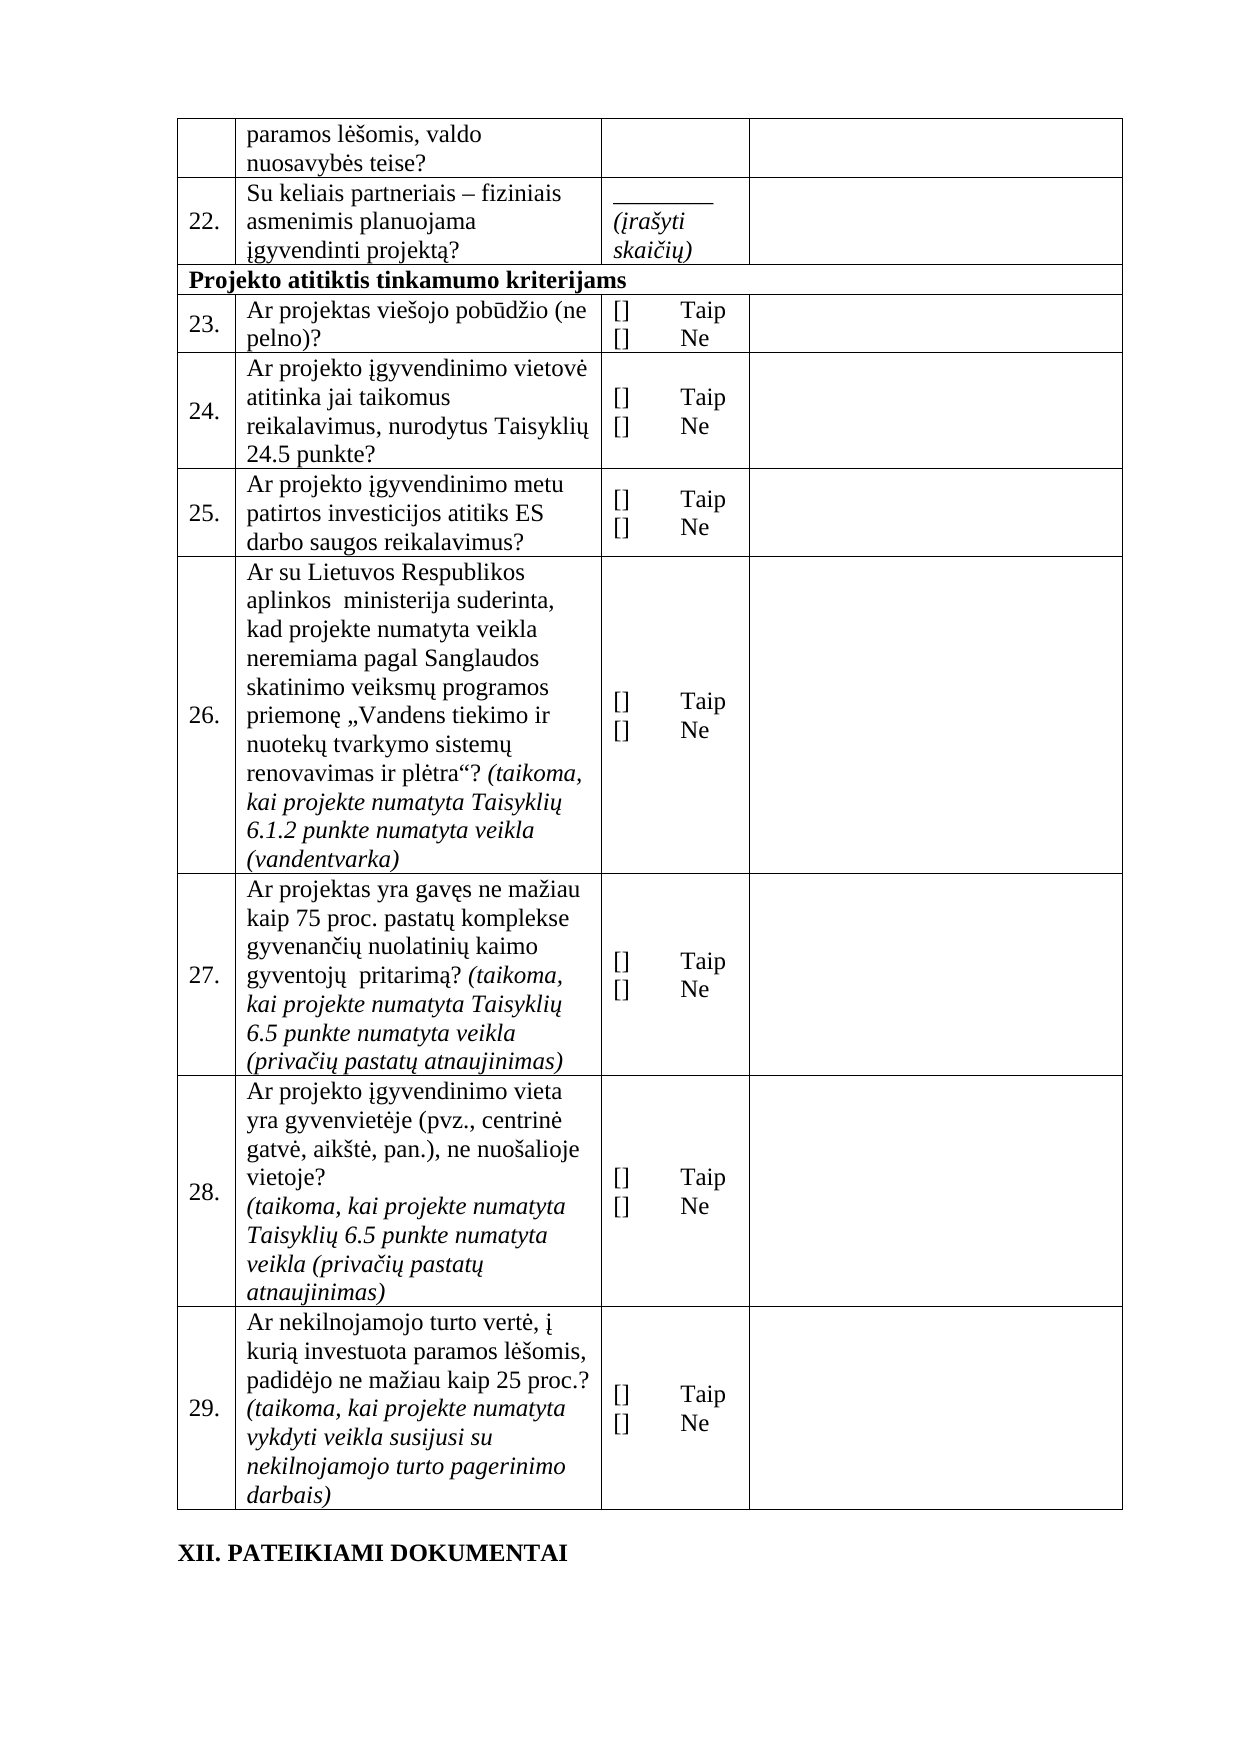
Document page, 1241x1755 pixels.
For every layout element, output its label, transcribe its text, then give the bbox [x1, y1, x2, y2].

table_cell Ar projekto įgyvendinimo vietovė atitinka jai taikomus reikalavimus, nurodytus Taisyklių 24.5 punkte? [236, 353, 601, 468]
table_cell 29. [178, 1307, 235, 1508]
table_cell Taip Ne [669, 1076, 749, 1306]
table_cell [750, 874, 1122, 1075]
table_cell Projekto atitiktis tinkamumo kriterijams [178, 265, 1122, 294]
table_cell Taip Ne [669, 353, 749, 468]
table_cell [][] [][] [602, 469, 669, 556]
table_cell Ar su Lietuvos Respublikos aplinkos ministerija suderinta, kad projekte numatyta veikla neremiama pagal Sanglaudos skatinimo veiksmų programos priemonę „Vandens tiekimo ir nuotekų tvarkymo sistemų renovavimas ir plėtra“? (taikoma, kai projekte numatyta Taisyklių 6.1.2 punkte numatyta veikla (vandentvarka) [236, 557, 601, 873]
table_cell [][] [][] [602, 1076, 669, 1306]
table_cell [][] [][] [602, 295, 669, 352]
table_cell 22. [178, 178, 235, 264]
table_cell 27. [178, 874, 235, 1075]
table_cell [][] [][] [602, 353, 669, 468]
table_cell [][] [][] [602, 1307, 669, 1508]
table_cell [][] [][] [602, 874, 669, 1075]
table_cell [][] [][] [602, 557, 669, 873]
table_cell Taip Ne [669, 295, 749, 352]
table_cell [750, 119, 1122, 177]
table_cell [750, 557, 1122, 873]
table_cell Ar projektas yra gavęs ne mažiau kaip 75 proc. pastatų komplekse gyvenančių nuolatinių kaimo gyventojų pritarimą? (taikoma, kai projekte numatyta Taisyklių 6.5 punkte numatyta veikla (privačių pastatų atnaujinimas) [236, 874, 601, 1075]
table_cell 23. [178, 295, 235, 352]
table_cell [750, 1076, 1122, 1306]
table_cell [178, 119, 235, 177]
table_cell Taip Ne [669, 1307, 749, 1508]
table_cell [677, 119, 749, 177]
table_cell Ar projekto įgyvendinimo vieta yra gyvenvietėje (pvz., centrinė gatvė, aikštė, pan.), ne nuošalioje vietoje? (taikoma, kai projekte numatyta Taisyklių 6.5 punkte numatyta veikla (privačių pastatų atnaujinimas) [236, 1076, 601, 1306]
table_cell Ar nekilnojamojo turto vertė, į kurią investuota paramos lėšomis, padidėjo ne mažiau kaip 25 proc.? (taikoma, kai projekte numatyta vykdyti veikla susijusi su nekilnojamojo turto pagerinimo darbais) [236, 1307, 601, 1508]
table_cell Ar projekto įgyvendinimo metu patirtos investicijos atitiks ES darbo saugos reikalavimus? [236, 469, 601, 556]
table_cell Taip Ne [669, 557, 749, 873]
table_cell Taip Ne [669, 469, 749, 556]
table_cell 28. [178, 1076, 235, 1306]
table_cell 24. [178, 353, 235, 468]
table_cell Taip Ne [669, 874, 749, 1075]
table_cell paramos lėšomis, valdo nuosavybės teise? [236, 119, 601, 177]
table_cell [750, 353, 1122, 468]
table_cell Ar projektas viešojo pobūdžio (ne pelno)? [236, 295, 601, 352]
table_cell [750, 295, 1122, 352]
table_cell [750, 1307, 1122, 1508]
table_cell 26. [178, 557, 235, 873]
text XII. PATEIKIAMi DOKUMENTAI [177, 1538, 1122, 1567]
table_cell ________ (įrašyti skaičių) [602, 178, 749, 264]
table_cell [750, 469, 1122, 556]
table_cell [][] [][] [602, 119, 677, 177]
table_cell 25. [178, 469, 235, 556]
table_cell Su keliais partneriais – fiziniais asmenimis planuojama įgyvendinti projektą? [236, 178, 601, 264]
table_cell [750, 178, 1122, 264]
